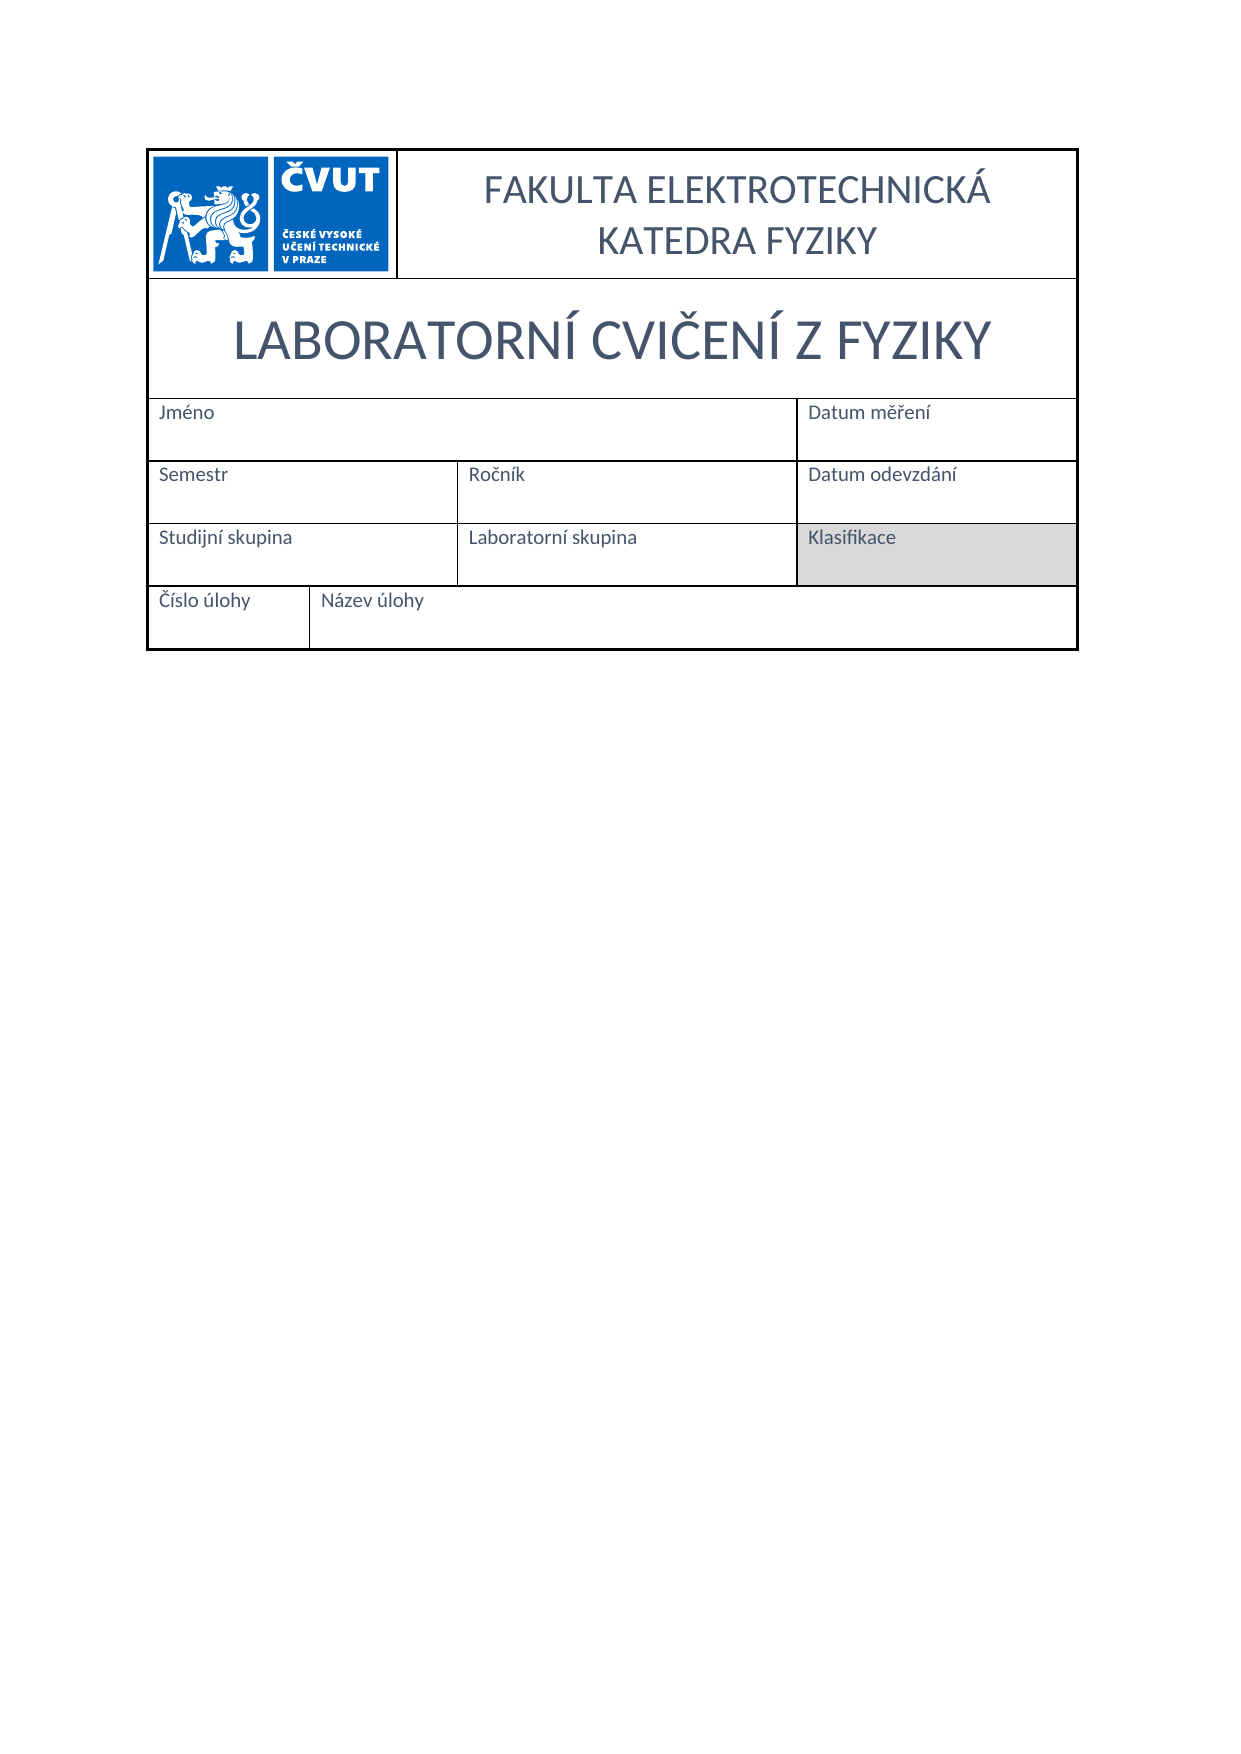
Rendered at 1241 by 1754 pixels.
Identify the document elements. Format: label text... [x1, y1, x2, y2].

table_cell Název úlohy [310, 587, 1076, 648]
table_cell Klasifikace [798, 524, 1076, 585]
table_cell Datum měření [798, 399, 1076, 460]
table_cell Jméno [149, 399, 796, 460]
table_header [149, 151, 396, 277]
table_header FAKULTA ELEKTROTECHNICKÁ KATEDRA FYZIKY [398, 151, 1076, 277]
table_cell Ročník [458, 462, 796, 523]
table_cell Laboratorní skupina [458, 524, 796, 585]
table_cell Datum odevzdání [798, 462, 1076, 523]
table_cell Studijní skupina [149, 524, 457, 585]
table_cell Semestr [149, 462, 457, 523]
table_cell Číslo úlohy [149, 587, 309, 648]
table_cell LABORATORNÍ CVIČENÍ Z FYZIKY [149, 279, 1076, 397]
